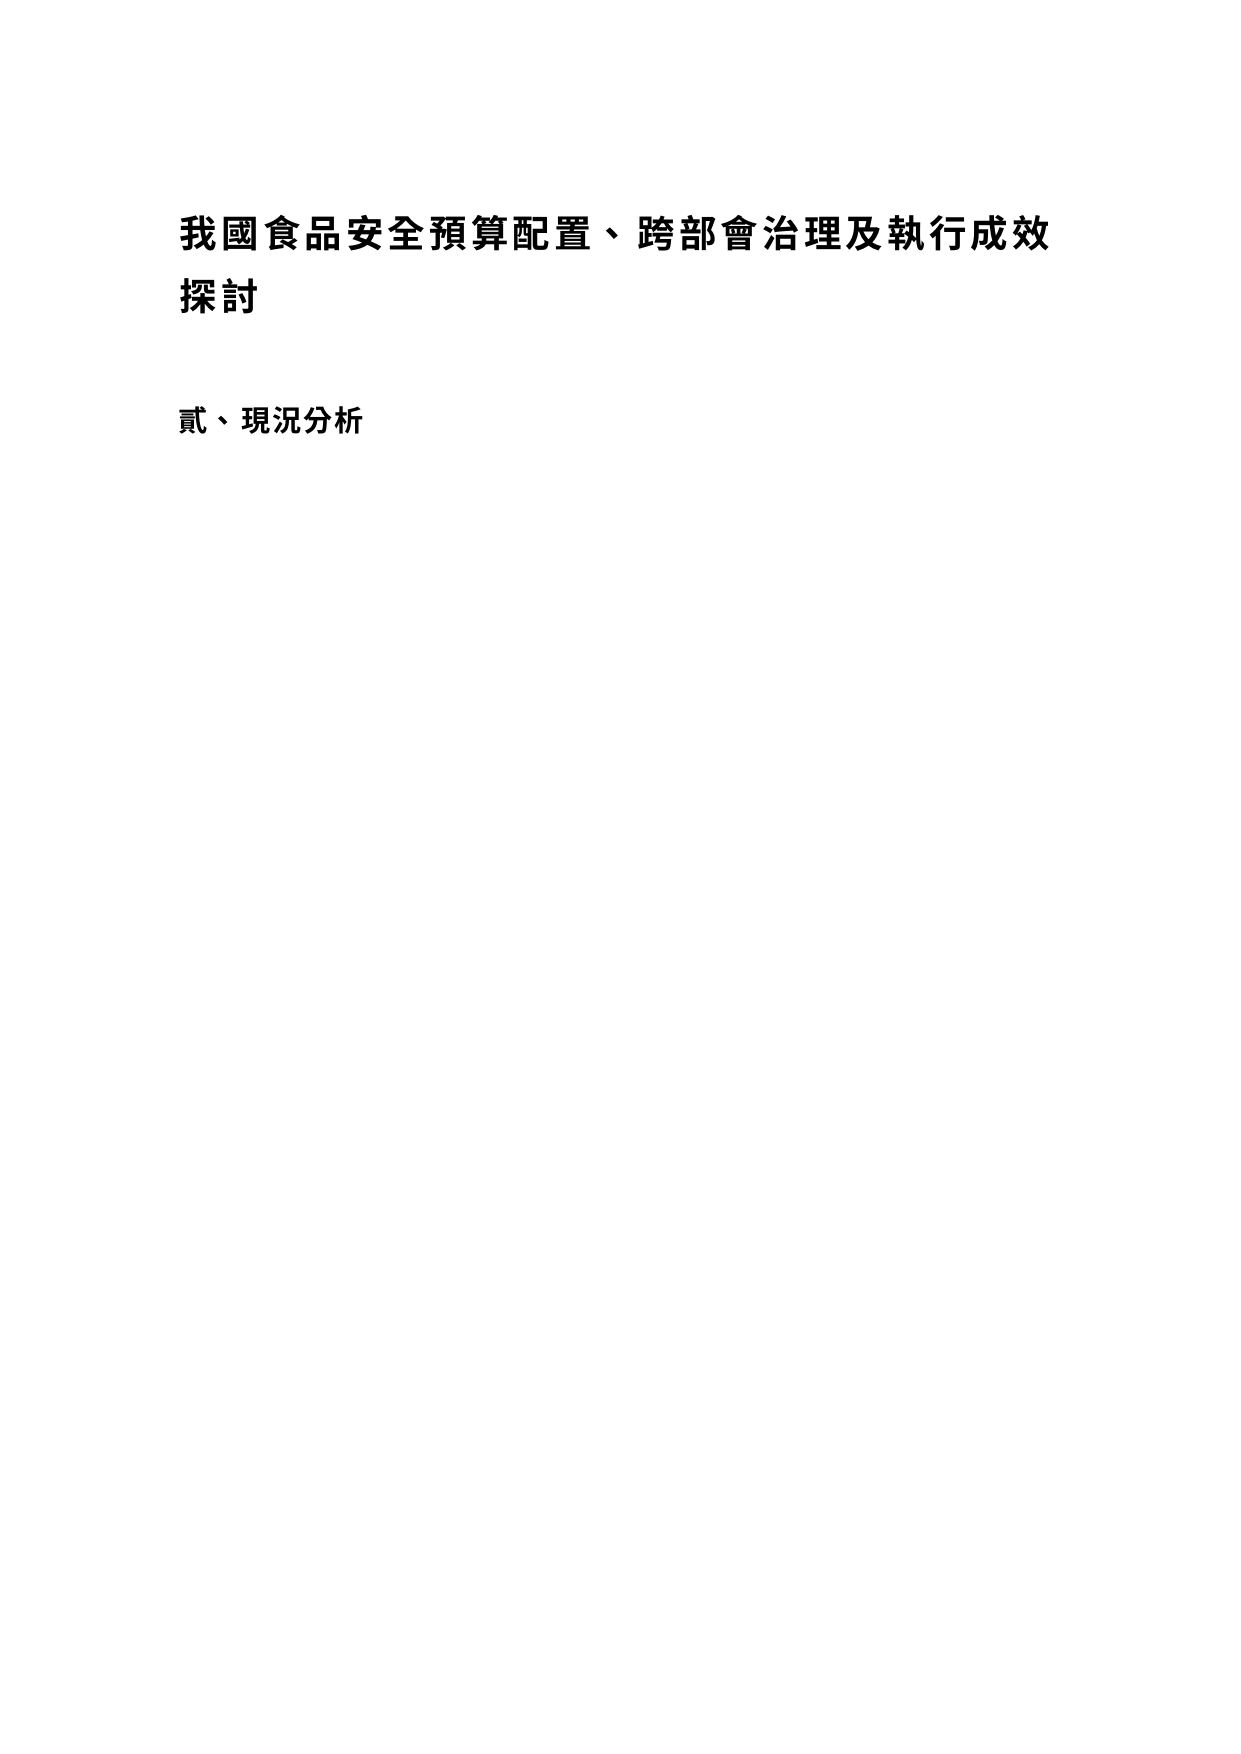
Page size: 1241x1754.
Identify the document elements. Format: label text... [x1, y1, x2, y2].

text 我國食品安全預算配置、跨部會治理及執行成效探討 [172, 189, 1059, 314]
text 貳、現況分析 [177, 377, 1063, 439]
